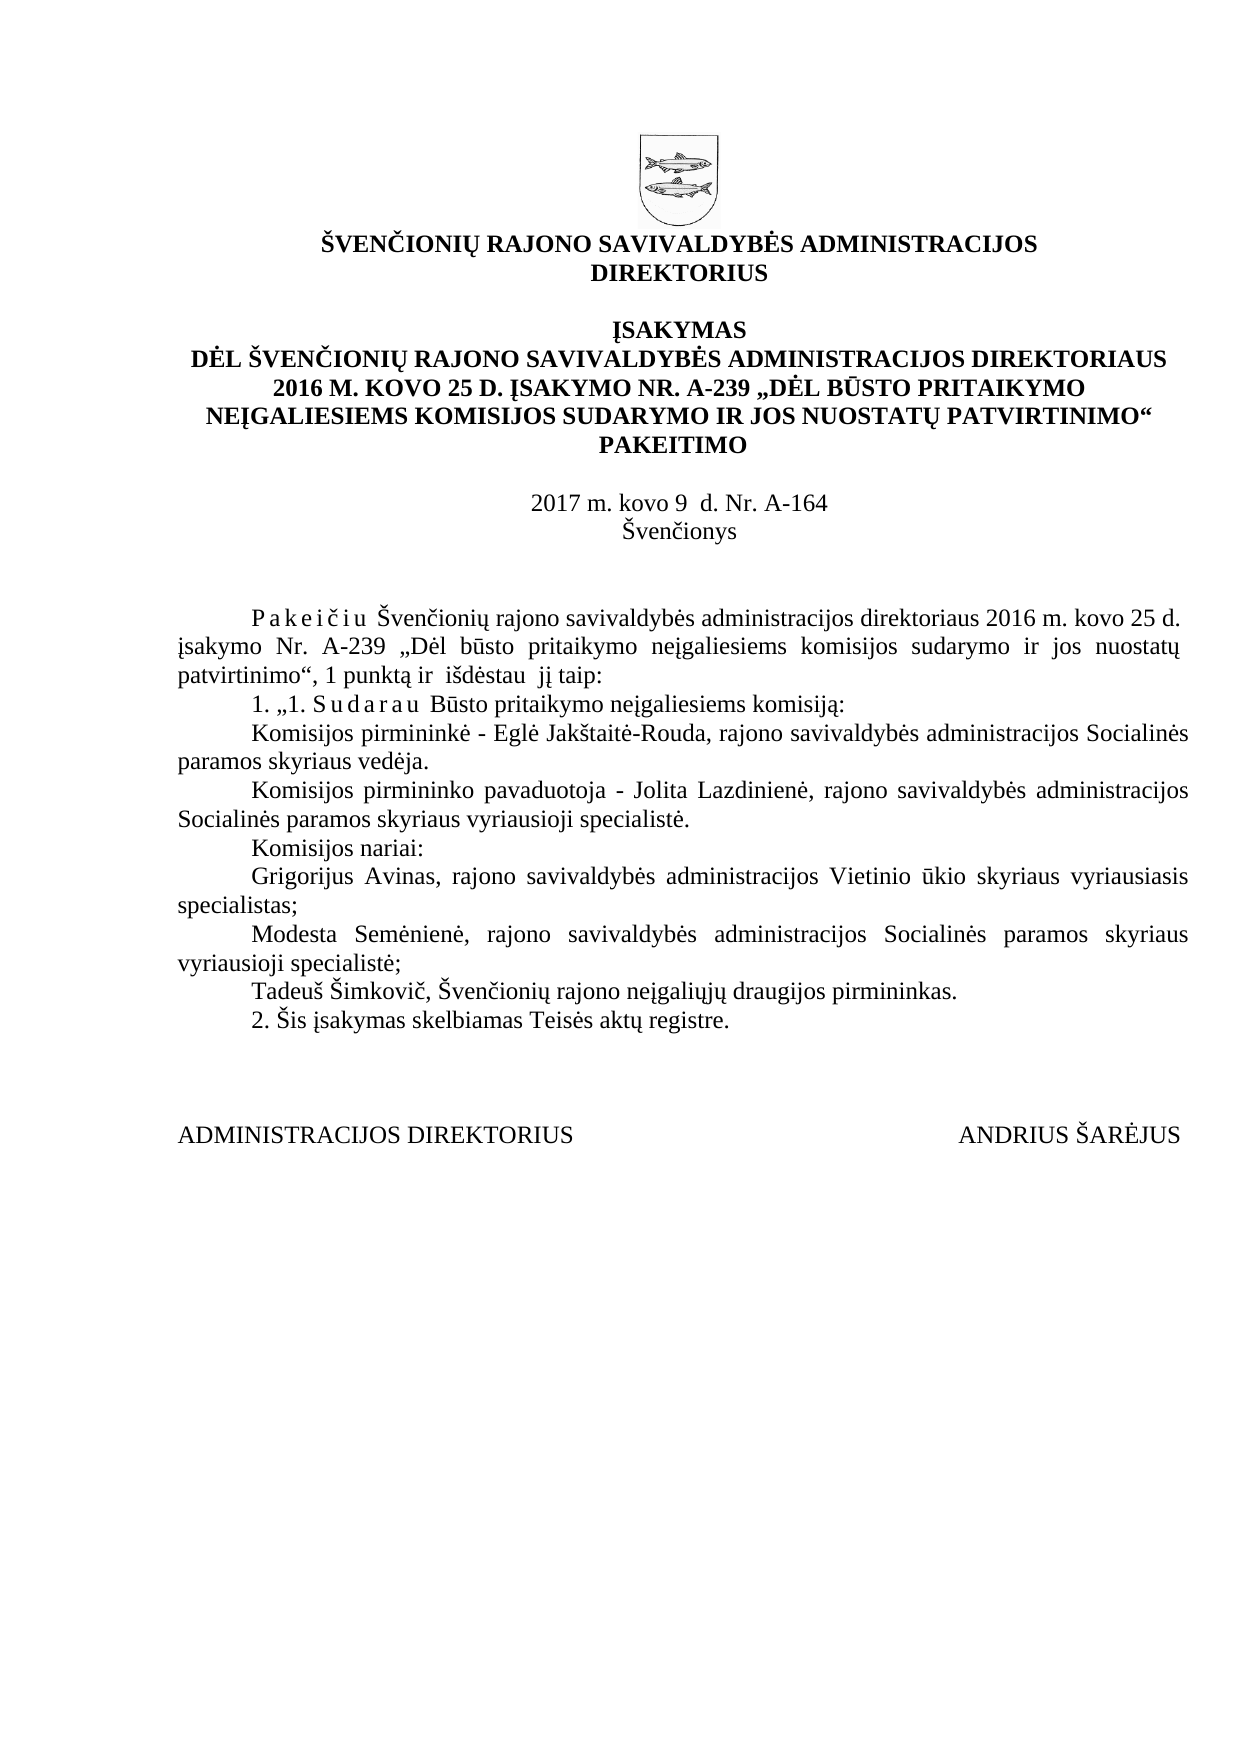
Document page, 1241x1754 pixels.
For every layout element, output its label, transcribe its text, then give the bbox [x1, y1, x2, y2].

text 2. Šis įsakymas skelbiamas Teisės aktų registre. [177, 1005, 1189, 1034]
text 1. „1. Sudarau Būsto pritaikymo neįgaliesiems komisiją: [177, 689, 1181, 718]
text Komisijos pirmininkė - Eglė Jakštaitė-Rouda, rajono savivaldybės administracijos Socialinės paramos skyriaus vedėja. [177, 718, 1189, 775]
text DĖL ŠVENČIONIŲ RAJONO SAVIVALDYBĖS ADMINISTRACIJOS DIREKTORIAUS 2016 M. KOVO 25 D. ĮSAKYMO NR. A-239 „DĖL BŪSTO PRITAIKYMO NEĮGALIESIEMS KOMISIJOS SUDARYMO IR JOS NUOSTATŲ PATVIRTINIMO“ PAKEITIMO [177, 344, 1181, 459]
text Įsakymas [177, 315, 1181, 344]
text 2017 m. kovo 9 d. Nr. A-164 [177, 488, 1181, 516]
text Pakeičiu Švenčionių rajono savivaldybės administracijos direktoriaus 2016 m. kovo 25 d. įsakymo Nr. A-239 „Dėl būsto pritaikymo neįgaliesiems komisijos sudarymo ir jos nuostatų patvirtinimo“, 1 punktą ir išdėstau jį taip: [177, 603, 1181, 689]
text Grigorijus Avinas, rajono savivaldybės administracijos Vietinio ūkio skyriaus vyriausiasis specialistas; [177, 861, 1189, 919]
text direktorius [177, 258, 1181, 286]
text Švenčionys [177, 516, 1181, 545]
text ADMINISTRACIJOS DIREKTORIUS ANDRIUS ŠARĖJUS [177, 1120, 1181, 1149]
text Komisijos pirmininko pavaduotoja - Jolita Lazdinienė, rajono savivaldybės administracijos Socialinės paramos skyriaus vyriausioji specialistė. [177, 775, 1189, 833]
text Komisijos nariai: [177, 833, 1189, 861]
text Tadeuš Šimkovič, Švenčionių rajono neįgaliųjų draugijos pirmininkas. [177, 976, 1189, 1005]
text Modesta Semėnienė, rajono savivaldybės administracijos Socialinės paramos skyriaus vyriausioji specialistė; [177, 919, 1189, 976]
text Švenčionių rajono savivaldybės Administracijos [177, 229, 1181, 258]
